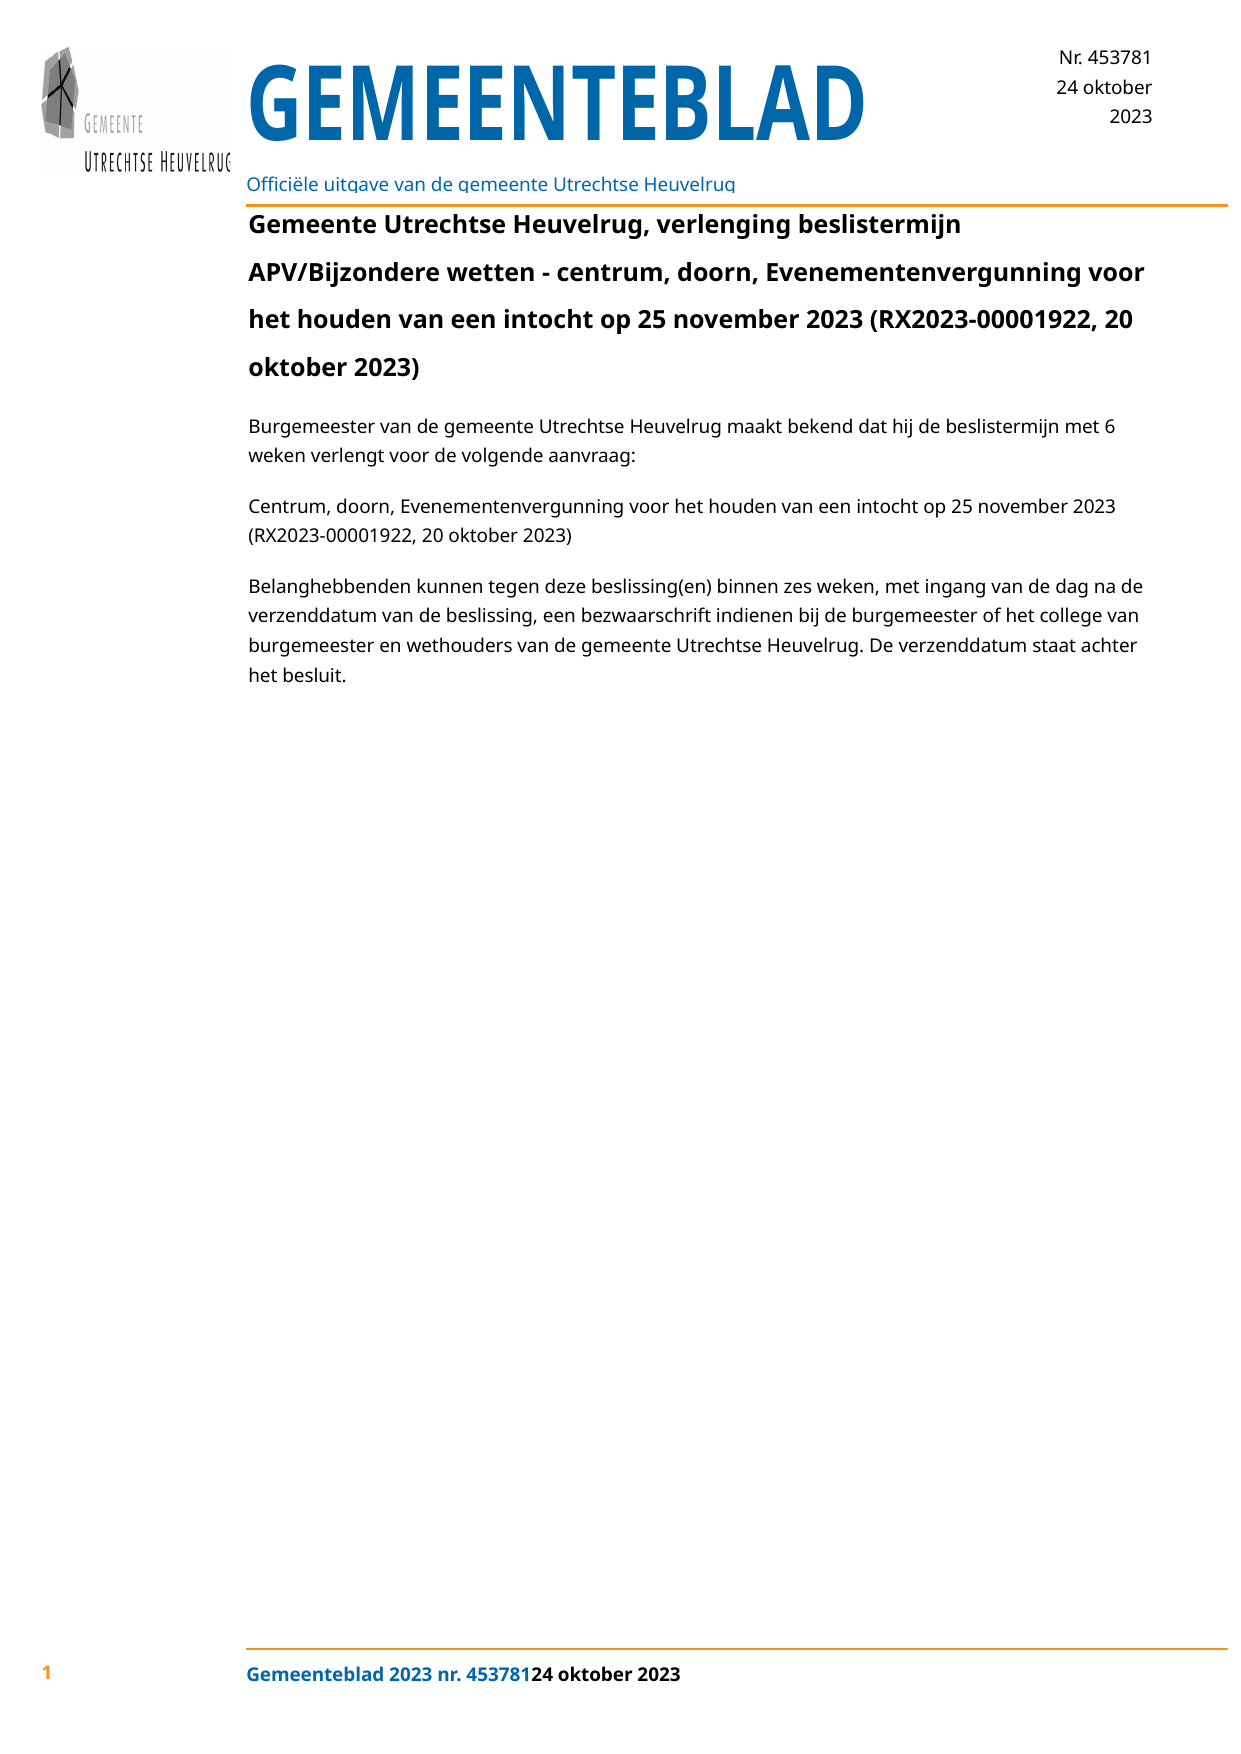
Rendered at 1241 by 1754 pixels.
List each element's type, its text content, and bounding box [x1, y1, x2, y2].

text Burgemeester van de gemeente Utrechtse Heuvelrug maakt bekend dat hij de beslistermijn met 6 weken verlengt voor de volgende aanvraag: [248, 413, 1152, 468]
text Gemeente Utrechtse Heuvelrug, verlenging beslistermijn APV/Bijzondere wetten - centrum, doorn, Evenementenvergunning voor het houden van een intocht op 25 november 2023 (RX2023-00001922, 20 oktober 2023) [248, 207, 1152, 384]
text Centrum, doorn, Evenementenvergunning voor het houden van een intocht op 25 november 2023 (RX2023-00001922, 20 oktober 2023) [248, 493, 1152, 548]
picture [41, 47, 231, 172]
text Belanghebbenden kunnen tegen deze beslissing(en) binnen zes weken, met ingang van de dag na de verzenddatum van de beslissing, een bezwaarschrift indienen bij de burgemeester of het college van burgemeester en wethouders van de gemeente Utrechtse Heuvelrug. De verzenddatum staat achter het besluit. [248, 573, 1152, 688]
